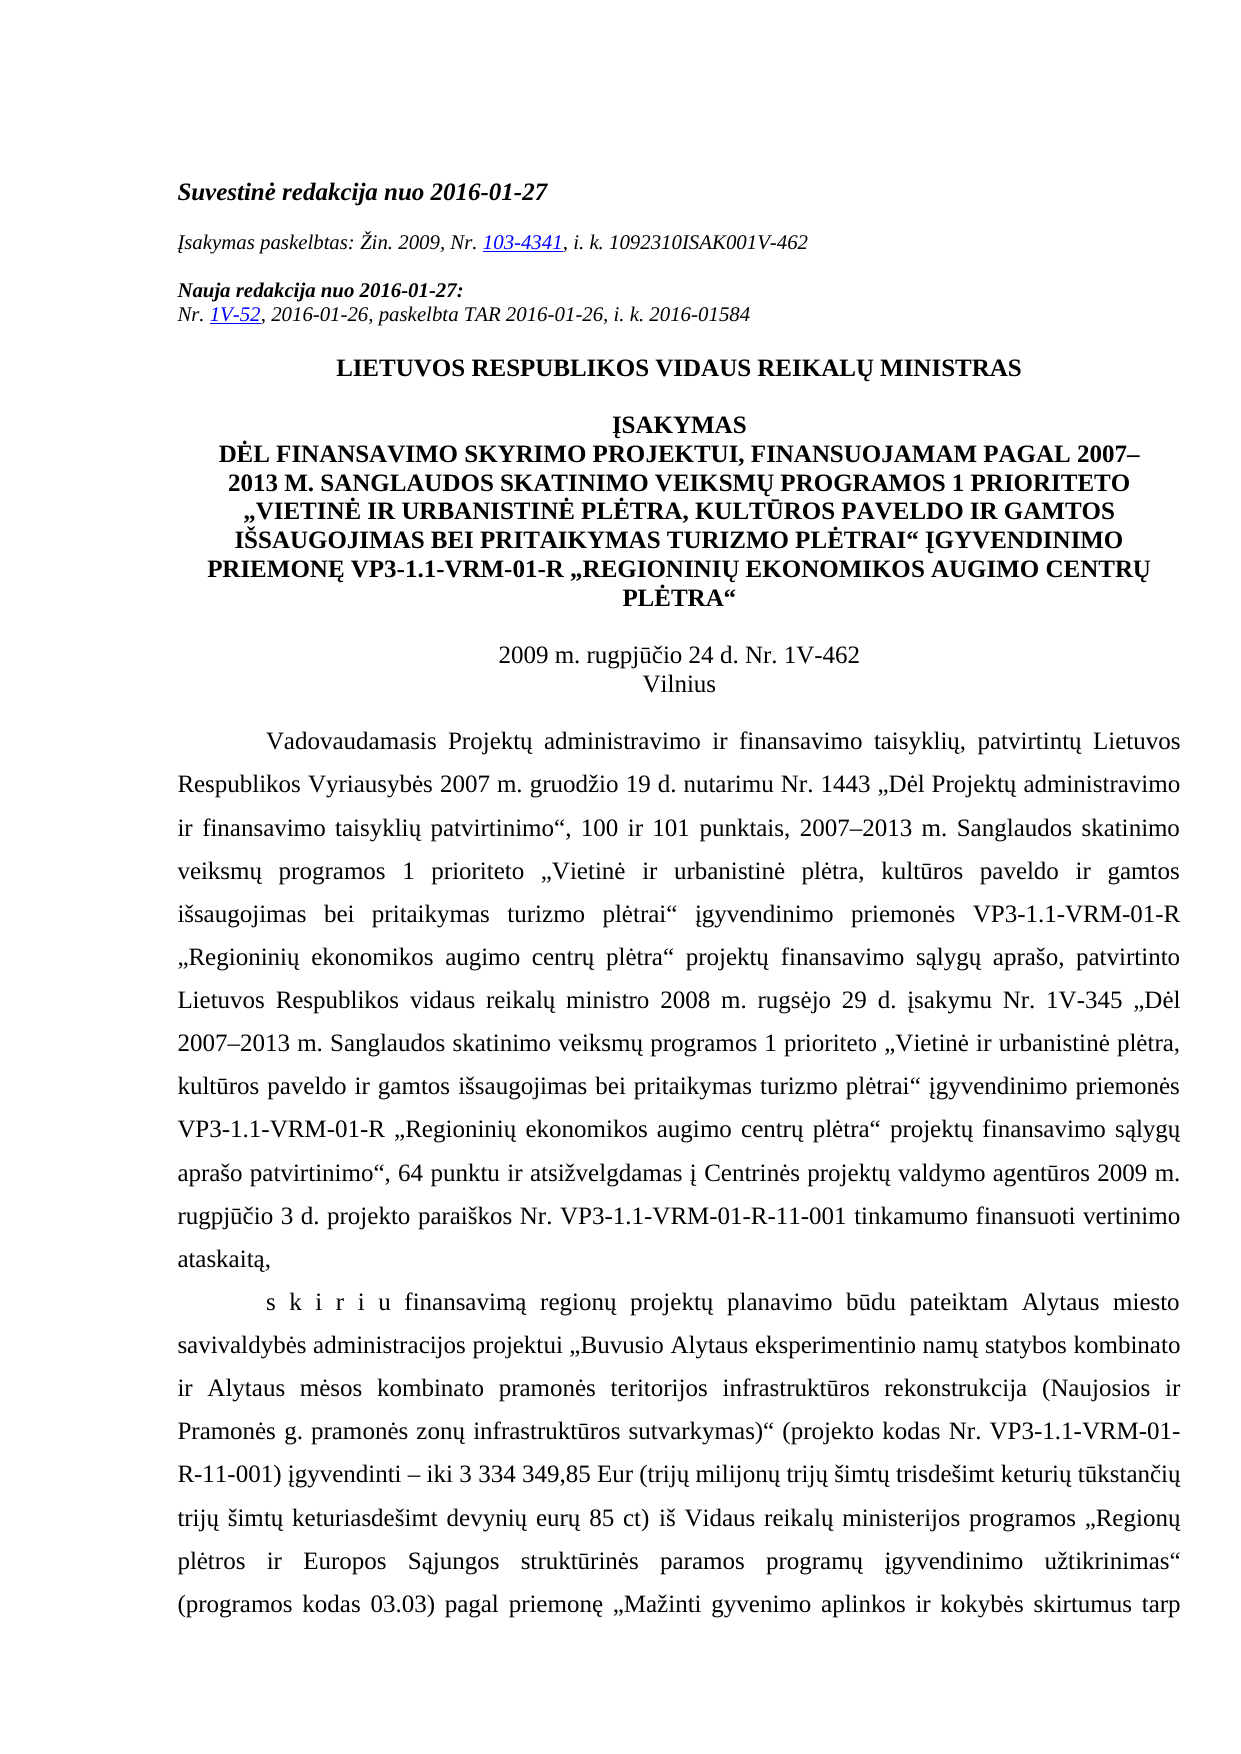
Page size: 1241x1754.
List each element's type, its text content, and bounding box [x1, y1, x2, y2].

text Nauja redakcija nuo 2016-01-27: [177, 278, 1181, 302]
text Suvestinė redakcija nuo 2016-01-27 [177, 177, 1181, 206]
text Vadovaudamasis Projektų administravimo ir finansavimo taisyklių, patvirtintų Lietuvos Respublikos Vyriausybės 2007 m. gruodžio 19 d. nutarimu Nr. 1443 „Dėl Projektų administravimo ir finansavimo taisyklių patvirtinimo“, 100 ir 101 punktais, 2007–2013 m. Sanglaudos skatinimo veiksmų programos 1 prioriteto „Vietinė ir urbanistinė plėtra, kultūros paveldo ir gamtos išsaugojimas bei pritaikymas turizmo plėtrai“ įgyvendinimo priemonės VP3-1.1-VRM-01-R „Regioninių ekonomikos augimo centrų plėtra“ projektų finansavimo sąlygų aprašo, patvirtinto Lietuvos Respublikos vidaus reikalų ministro 2008 m. rugsėjo 29 d. įsakymu Nr. 1V-345 „Dėl 2007–2013 m. Sanglaudos skatinimo veiksmų programos 1 prioriteto „Vietinė ir urbanistinė plėtra, kultūros paveldo ir gamtos išsaugojimas bei pritaikymas turizmo plėtrai“ įgyvendinimo priemonės VP3-1.1-VRM-01-R „Regioninių ekonomikos augimo centrų plėtra“ projektų finansavimo sąlygų aprašo patvirtinimo“, 64 punktu ir atsižvelgdamas į Centrinės projektų valdymo agentūros 2009 m. rugpjūčio 3 d. projekto paraiškos Nr. VP3-1.1-VRM-01-R-11-001 tinkamumo finansuoti vertinimo ataskaitą, [177, 726, 1181, 1273]
text Nr. 1V-52, 2016-01-26, paskelbta TAR 2016-01-26, i. k. 2016-01584 [177, 302, 1181, 326]
text Įsakymas paskelbtas: Žin. 2009, Nr. 103-4341, i. k. 1092310ISAK001V-462 [177, 230, 1181, 254]
text s k i r i u finansavimą regionų projektų planavimo būdu pateiktam Alytaus miesto savivaldybės administracijos projektui „Buvusio Alytaus eksperimentinio namų statybos kombinato ir Alytaus mėsos kombinato pramonės teritorijos infrastruktūros rekonstrukcija (Naujosios ir Pramonės g. pramonės zonų infrastruktūros sutvarkymas)“ (projekto kodas Nr. VP3-1.1-VRM-01-R-11-001) įgyvendinti – iki 3 334 349,85 Eur (trijų milijonų trijų šimtų trisdešimt keturių tūkstančių trijų šimtų keturiasdešimt devynių eurų 85 ct) iš Vidaus reikalų ministerijos programos „Regionų plėtros ir Europos Sąjungos struktūrinės paramos programų įgyvendinimo užtikrinimas“ (programos kodas 03.03) pagal priemonę „Mažinti gyvenimo aplinkos ir kokybės skirtumus tarp [177, 1287, 1181, 1618]
text Vilnius [177, 669, 1181, 698]
text DĖL FINANSAVIMO SKYRIMO PROJEKTUI, FINANSUOJAMAM PAGAL 2007–2013 M. SANGLAUDOS SKATINIMO VEIKSMŲ PROGRAMOS 1 PRIORITETO „VIETINĖ IR URBANISTINĖ PLĖTRA, KULTŪROS PAVELDO IR GAMTOS IŠSAUGOJIMAS BEI PRITAIKYMAS TURIZMO PLĖTRAI“ ĮGYVENDINIMO PRIEMONĘ VP3-1.1-VRM-01-R „REGIONINIŲ EKONOMIKOS AUGIMO CENTRŲ PLĖTRA“ [177, 439, 1181, 611]
text LIETUVOS RESPUBLIKOS VIDAUS REIKALŲ MINISTRAS [177, 353, 1181, 381]
text ĮSAKYMAS [177, 410, 1181, 439]
text 2009 m. rugpjūčio 24 d. Nr. 1V-462 [177, 640, 1181, 669]
